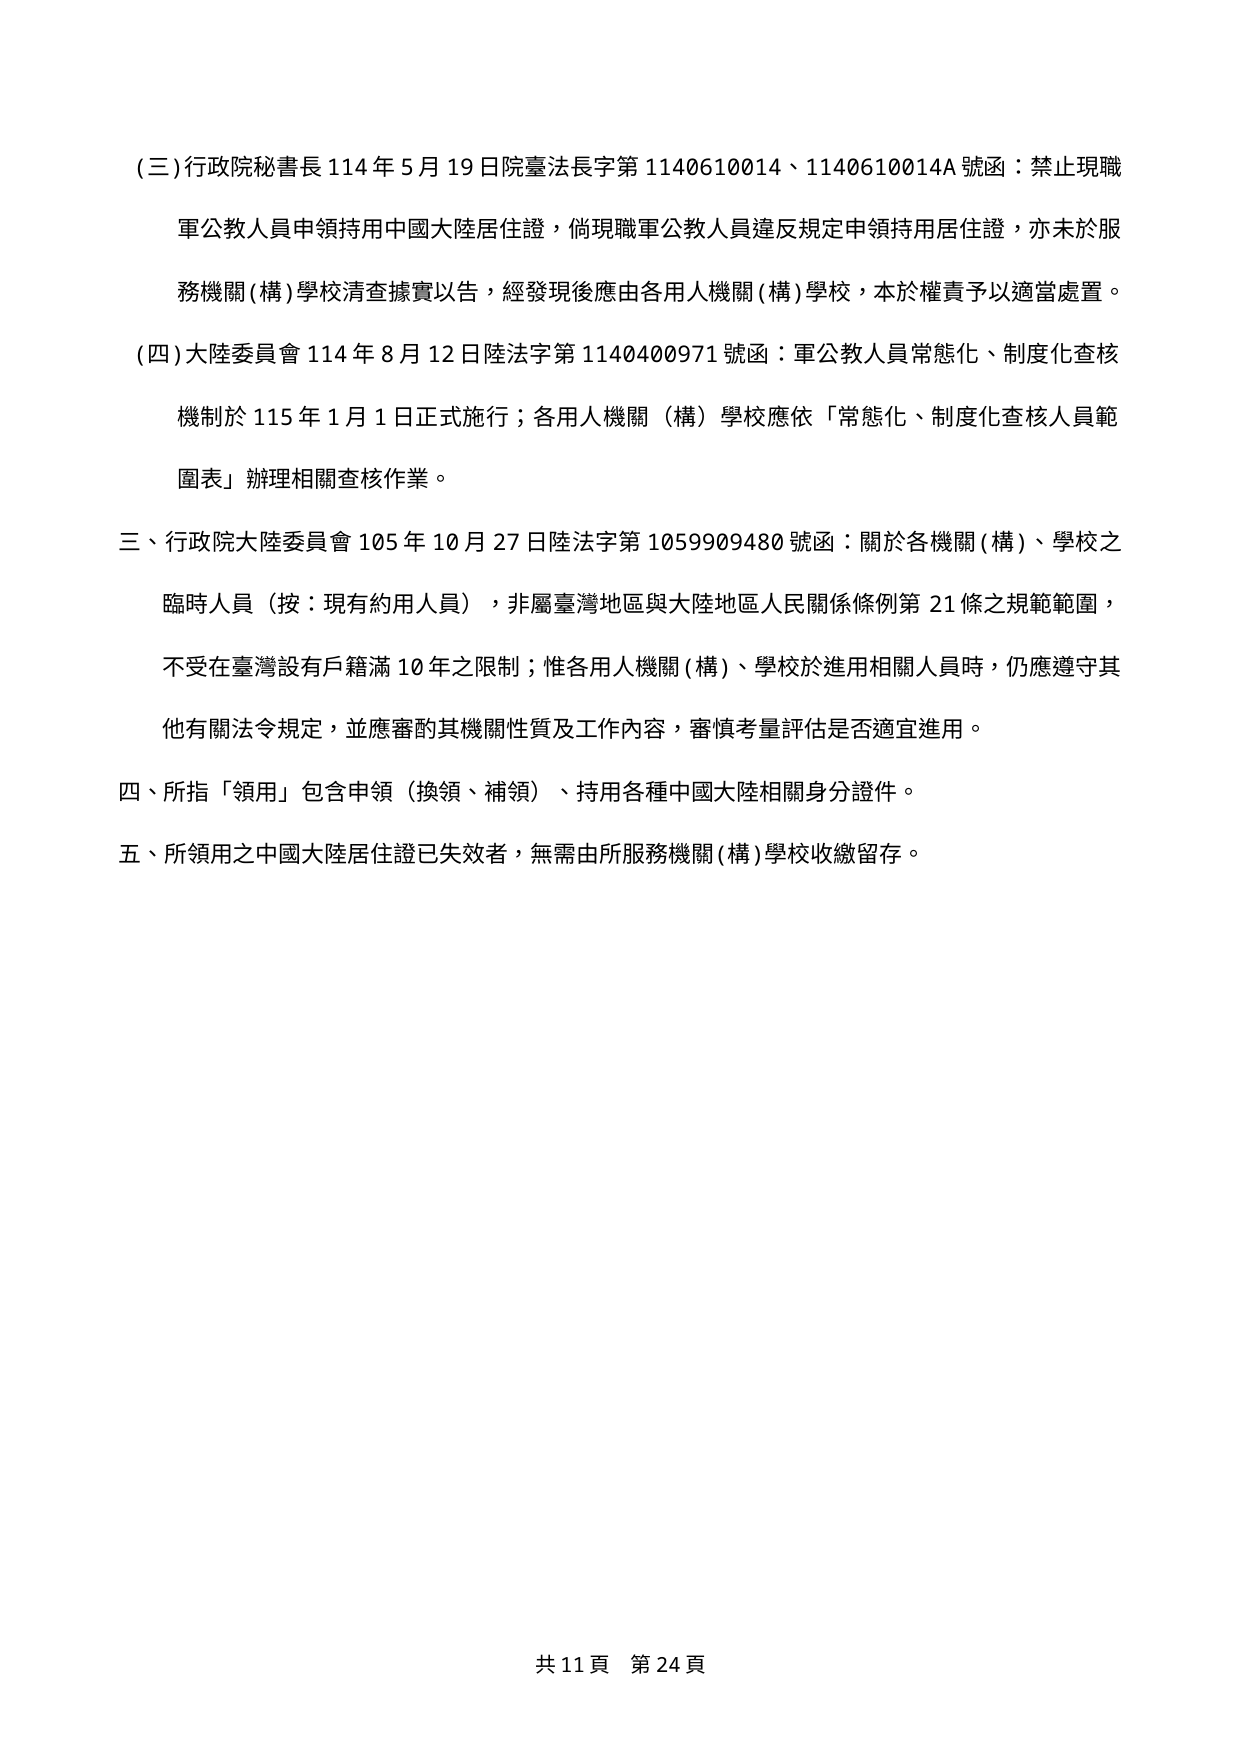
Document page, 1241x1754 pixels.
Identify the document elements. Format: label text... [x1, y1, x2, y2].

text (三)行政院秘書長114年5月19日院臺法長字第1140610014、1140610014A號函：禁止現職軍公教人員申領持用中國大陸居住證，倘現職軍公教人員違反規定申領持用居住證，亦未於服務機關(構)學校清查據實以告，經發現後應由各用人機關(構)學校，本於權責予以適當處置。 [133, 124, 1122, 311]
text 四、所指「領用」包含申領（換領、補領）、持用各種中國大陸相關身分證件。 [118, 749, 1122, 811]
text 三、行政院大陸委員會105年10月27日陸法字第1059909480號函：關於各機關(構)、學校之臨時人員（按：現有約用人員），非屬臺灣地區與大陸地區人民關係條例第21條之規範範圍，不受在臺灣設有戶籍滿10年之限制；惟各用人機關(構)、學校於進用相關人員時，仍應遵守其他有關法令規定，並應審酌其機關性質及工作內容，審慎考量評估是否適宜進用。 [118, 499, 1122, 749]
text 五、所領用之中國大陸居住證已失效者，無需由所服務機關(構)學校收繳留存。 [118, 811, 1122, 874]
text (四)大陸委員會114年8月12日陸法字第1140400971號函：軍公教人員常態化、制度化查核機制於115年1月1日正式施行；各用人機關（構）學校應依「常態化、制度化查核人員範圍表」辦理相關查核作業。 [133, 311, 1120, 499]
